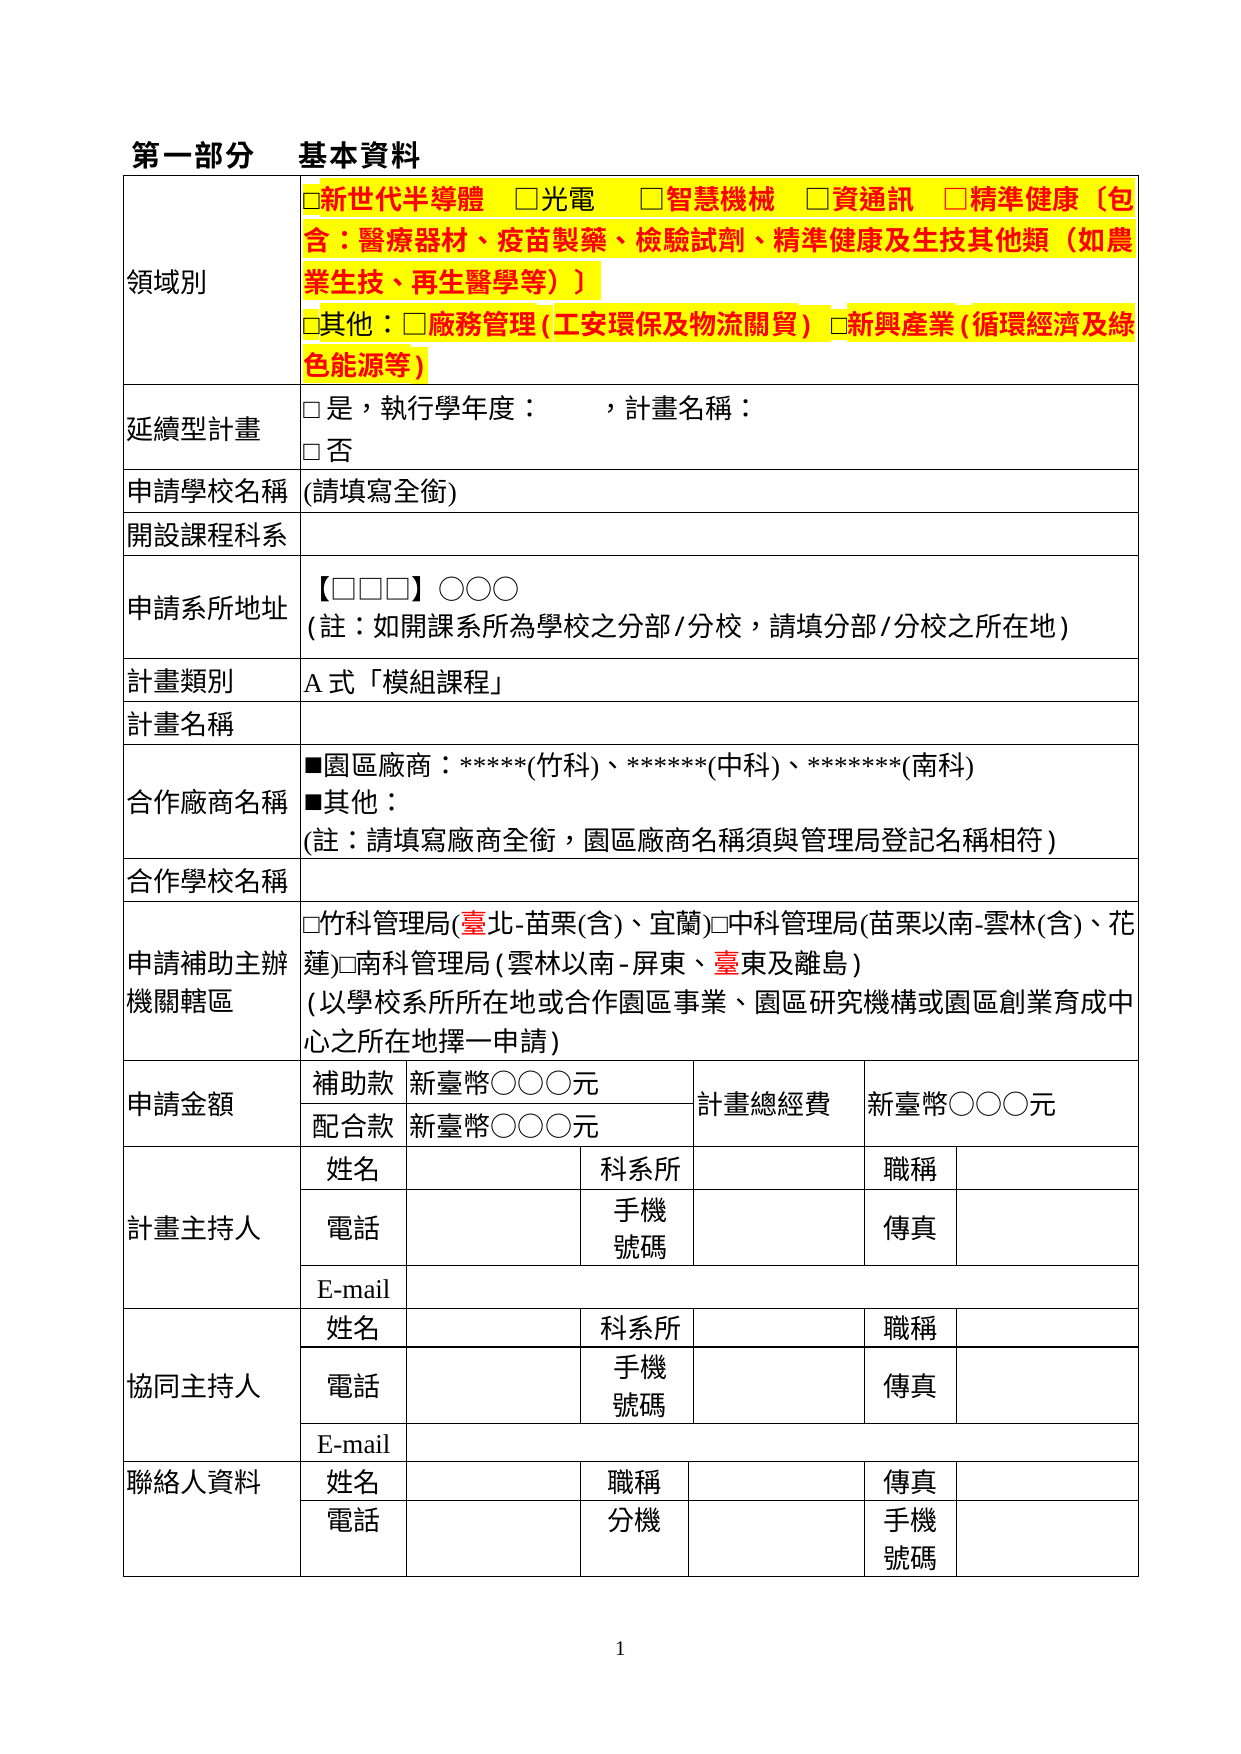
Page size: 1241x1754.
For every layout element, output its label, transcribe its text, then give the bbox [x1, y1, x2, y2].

table_cell 手機 號碼 [865, 1501, 956, 1576]
table_cell 傳真 [865, 1348, 956, 1422]
table_cell 協同主持人 [124, 1309, 300, 1461]
table_cell [957, 1147, 1138, 1189]
table_cell [407, 1266, 1138, 1308]
table_cell 職稱 [581, 1462, 688, 1499]
table_cell 新臺幣○○○元 [407, 1061, 693, 1103]
table_cell [957, 1309, 1138, 1346]
table_cell 姓名 [301, 1309, 406, 1346]
table_cell [301, 859, 1138, 901]
table_cell 開設課程科系 [124, 513, 300, 555]
table_cell 手機 號碼 [581, 1190, 693, 1265]
table_cell 配合款 [301, 1104, 406, 1146]
table_cell 新臺幣○○○元 [407, 1104, 693, 1146]
table_cell 科系所 [581, 1309, 693, 1346]
text 第一部分 基本資料 [109, 112, 1088, 175]
table_cell 【□□□】○○○ (註：如開課系所為學校之分部/分校，請填分部/分校之所在地) [301, 556, 1138, 658]
table_cell 科系所 [581, 1147, 693, 1189]
table_cell 園區廠商：*****(竹科)、******(中科)、*******(南科) 其他： (註：請填寫廠商全銜，園區廠商名稱須與管理局登記名稱相符) [301, 745, 1138, 858]
table_cell [407, 1462, 580, 1499]
table_header 領域別 [124, 176, 300, 384]
table_cell 申請金額 [124, 1061, 300, 1146]
table_header □新世代半導體 □光電 □智慧機械 □資通訊 □精準健康〔包含：醫療器材、疫苗製藥、檢驗試劑、精準健康及生技其他類（如農業生技、再生醫學等）〕 □其他：□廠務管理(工安環保及物流關貿) □新興產業(循環經濟及綠色能源等) [301, 176, 1138, 384]
table_cell [694, 1309, 864, 1346]
table_cell [957, 1348, 1138, 1422]
table_cell [957, 1190, 1138, 1265]
table_cell 計畫類別 [124, 659, 300, 701]
table_cell 電話 [301, 1348, 406, 1422]
table_cell 電話 [301, 1190, 406, 1265]
table_cell [407, 1147, 580, 1189]
table_cell 手機 號碼 [581, 1348, 693, 1422]
table_cell [407, 1190, 580, 1265]
table_cell □ 是，執行學年度： ，計畫名稱： □ 否 [301, 385, 1138, 468]
table_cell 合作廠商名稱 [124, 745, 300, 858]
table_cell 申請學校名稱 [124, 470, 300, 512]
table_cell 申請系所地址 [124, 556, 300, 658]
table_cell 分機 [581, 1501, 688, 1576]
table_cell 計畫總經費 [694, 1061, 864, 1146]
table_cell 新臺幣○○○元 [865, 1061, 1138, 1146]
table_cell 延續型計畫 [124, 385, 300, 468]
table_cell E-mail [301, 1424, 406, 1461]
table_cell [957, 1462, 1138, 1499]
table_cell 姓名 [301, 1147, 406, 1189]
table_cell [689, 1462, 864, 1499]
table_cell 傳真 [865, 1190, 956, 1265]
table_cell [407, 1501, 580, 1576]
table_cell 職稱 [865, 1147, 956, 1189]
table_cell 補助款 [301, 1061, 406, 1103]
table_cell □竹科管理局(臺北-苗栗(含)、宜蘭)□中科管理局(苗栗以南-雲林(含)、花蓮)□南科管理局(雲林以南-屏東、臺東及離島) (以學校系所所在地或合作園區事業、園區研究機構或園區創業育成中心之所在地擇一申請) [301, 902, 1138, 1060]
table_cell (請填寫全銜) [301, 470, 1138, 512]
table_cell [301, 513, 1138, 555]
table_cell [689, 1501, 864, 1576]
table_cell 申請補助主辦機關轄區 [124, 902, 300, 1060]
table_cell 姓名 [301, 1462, 406, 1499]
table_cell [301, 702, 1138, 744]
table_cell 傳真 [865, 1462, 956, 1499]
table_cell 計畫名稱 [124, 702, 300, 744]
table_cell 合作學校名稱 [124, 859, 300, 901]
table_cell [957, 1501, 1138, 1576]
table_cell [407, 1309, 580, 1346]
table_cell [407, 1348, 580, 1422]
table_cell [407, 1424, 1138, 1461]
table_cell [694, 1348, 864, 1422]
table_cell 職稱 [865, 1309, 956, 1346]
table_cell 電話 [301, 1501, 406, 1576]
table_cell [694, 1147, 864, 1189]
table_cell A式「模組課程」 [301, 659, 1138, 701]
table_cell E-mail [301, 1266, 406, 1308]
table_cell 聯絡人資料 [124, 1462, 300, 1576]
table_cell 計畫主持人 [124, 1147, 300, 1308]
table_cell [694, 1190, 864, 1265]
